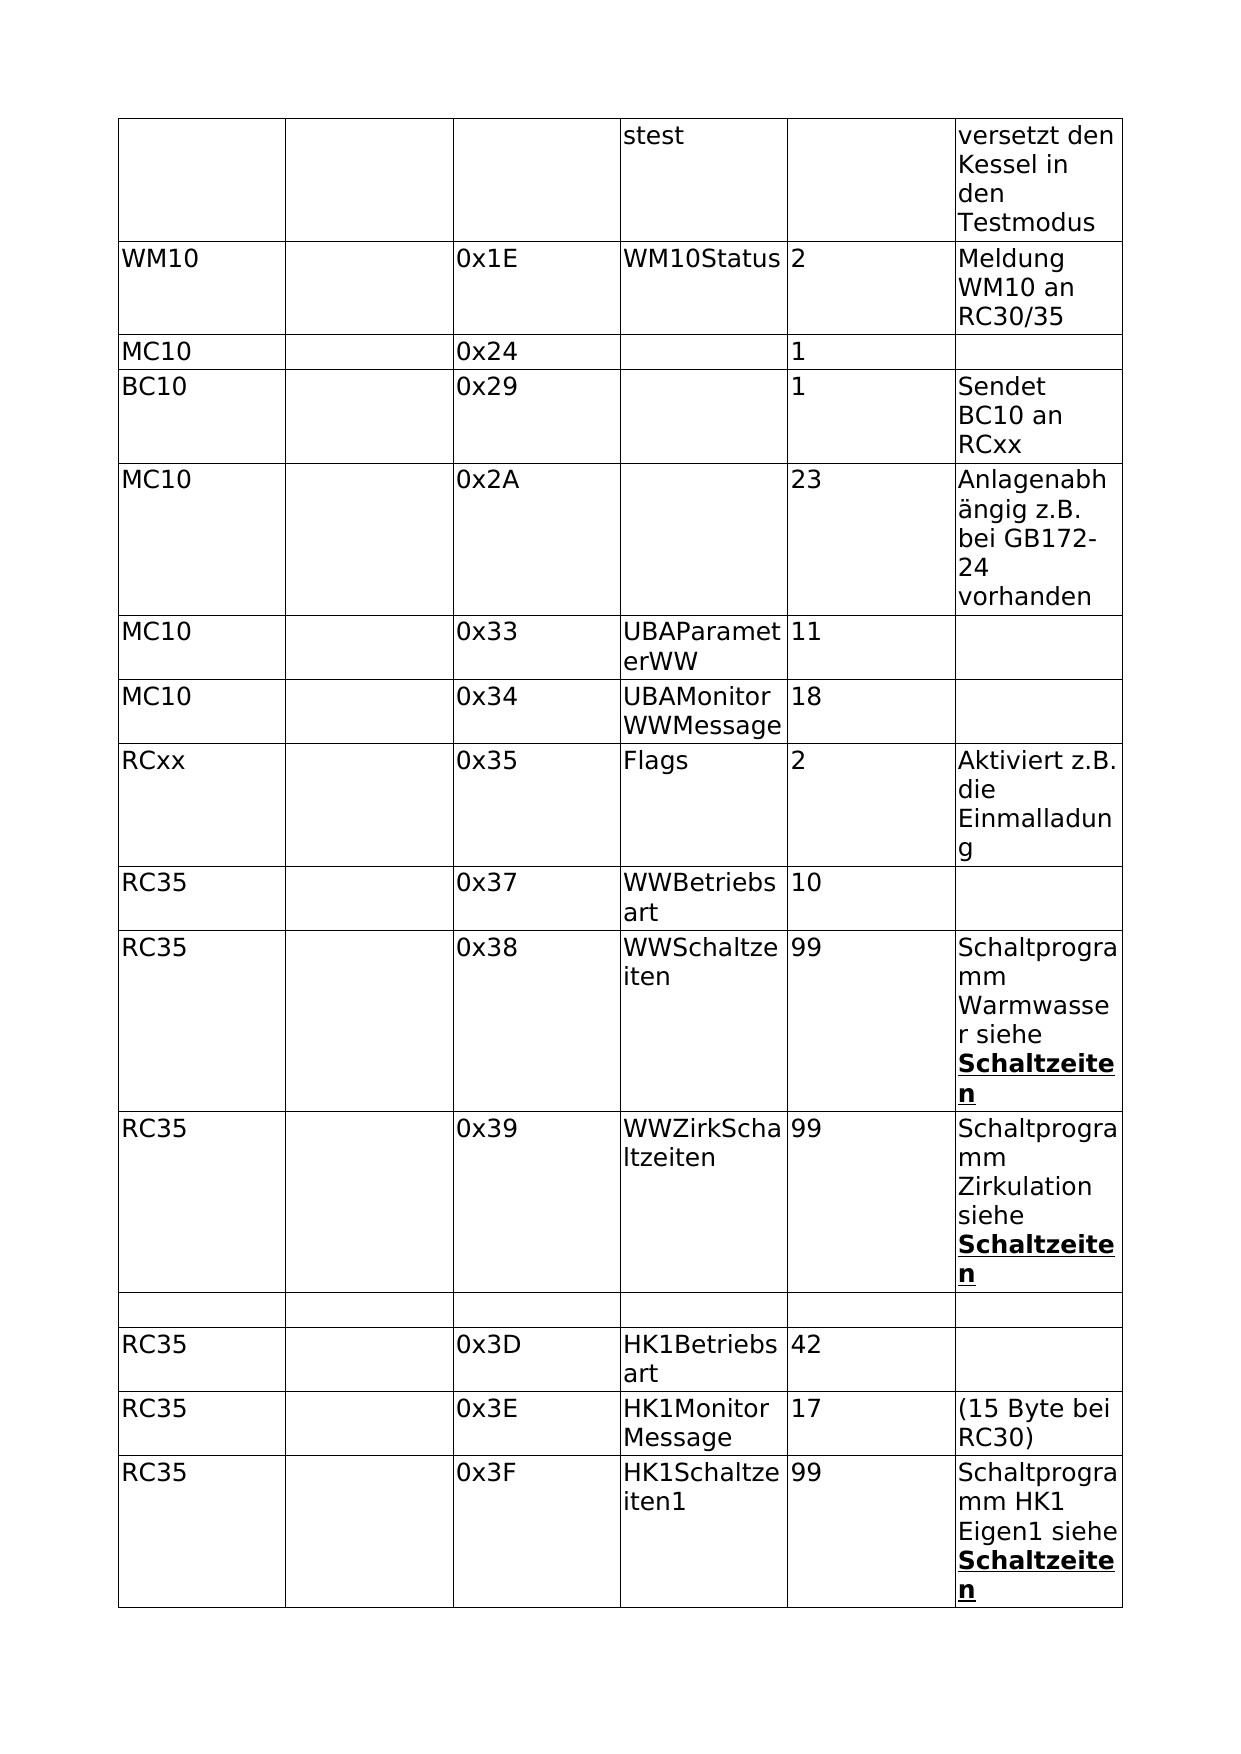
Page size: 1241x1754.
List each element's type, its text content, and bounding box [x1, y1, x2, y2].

table_cell RC35 [119, 931, 285, 1111]
table_cell 99 [788, 931, 955, 1111]
table_cell 2 [788, 744, 955, 866]
table_cell Schaltprogramm Zirkulation siehe Schaltzeiten [956, 1112, 1122, 1292]
table_cell [286, 744, 453, 866]
table_cell RCxx [119, 744, 285, 866]
table_cell [286, 616, 453, 679]
table_cell [621, 370, 787, 463]
table_cell 0x3D [454, 1328, 620, 1391]
table_cell [956, 680, 1122, 743]
table_cell MC10 [119, 464, 285, 614]
table_cell [286, 867, 453, 930]
table_cell WWBetriebsart [621, 867, 787, 930]
table_cell [286, 1293, 453, 1327]
table_cell BC10 [119, 370, 285, 463]
table_cell [286, 242, 453, 334]
table_cell 99 [788, 1112, 955, 1292]
table_cell 0x1E [454, 242, 620, 334]
table_cell 99 [788, 1456, 955, 1607]
table_cell HK1Schaltzeiten1 [621, 1456, 787, 1607]
table_cell 42 [788, 1328, 955, 1391]
table_cell RC35 [119, 1392, 285, 1455]
table_cell 2 [788, 242, 955, 334]
table_cell stest [621, 119, 787, 241]
table_cell RC35 [119, 1112, 285, 1292]
table_cell Sendet BC10 an RCxx [956, 370, 1122, 463]
table_cell MC10 [119, 680, 285, 743]
table_cell [454, 1293, 620, 1327]
table_cell 0x35 [454, 744, 620, 866]
table_cell Flags [621, 744, 787, 866]
table_cell 11 [788, 616, 955, 679]
table_cell 0x34 [454, 680, 620, 743]
table_cell WM10 [119, 242, 285, 334]
table_cell [956, 335, 1122, 369]
table_cell [956, 1293, 1122, 1327]
table_cell [621, 335, 787, 369]
table_cell WWSchaltzeiten [621, 931, 787, 1111]
table_cell 1 [788, 370, 955, 463]
table_cell UBAMonitorWWMessage [621, 680, 787, 743]
table_cell UBAParameterWW [621, 616, 787, 679]
table_cell 0x3E [454, 1392, 620, 1455]
table_cell 0x2A [454, 464, 620, 614]
table_cell WWZirkSchaltzeiten [621, 1112, 787, 1292]
table_cell WM10Status [621, 242, 787, 334]
table_cell [956, 616, 1122, 679]
table_cell 0x38 [454, 931, 620, 1111]
table_cell Meldung WM10 an RC30/35 [956, 242, 1122, 334]
table_cell [956, 1328, 1122, 1391]
table_cell HK1Betriebsart [621, 1328, 787, 1391]
table_cell 0x39 [454, 1112, 620, 1292]
table_cell 1 [788, 335, 955, 369]
table_cell [286, 1328, 453, 1391]
table_cell Schaltprogramm HK1 Eigen1 siehe Schaltzeiten [956, 1456, 1122, 1607]
table_cell [119, 1293, 285, 1327]
table_cell [286, 1456, 453, 1607]
table_cell [286, 931, 453, 1111]
table_cell (15 Byte bei RC30) [956, 1392, 1122, 1455]
table_cell [286, 335, 453, 369]
table_cell [956, 867, 1122, 930]
table_cell 0x33 [454, 616, 620, 679]
table_cell HK1MonitorMessage [621, 1392, 787, 1455]
table_cell MC10 [119, 616, 285, 679]
table_cell Aktiviert z.B. die Einmalladung [956, 744, 1122, 866]
table_cell [621, 464, 787, 614]
table_cell [119, 119, 285, 241]
table_cell versetzt den Kessel in den Testmodus [956, 119, 1122, 241]
table_cell 10 [788, 867, 955, 930]
table_cell RC35 [119, 867, 285, 930]
table_cell [286, 370, 453, 463]
table_cell [621, 1293, 787, 1327]
table_cell 17 [788, 1392, 955, 1455]
table_cell 0x24 [454, 335, 620, 369]
table_cell [286, 119, 453, 241]
table_cell [286, 680, 453, 743]
table_cell [286, 1112, 453, 1292]
table_cell [286, 464, 453, 614]
table_cell [454, 119, 620, 241]
table_cell 18 [788, 680, 955, 743]
table_cell 23 [788, 464, 955, 614]
table_cell [788, 1293, 955, 1327]
table_cell [286, 1392, 453, 1455]
table_cell Schaltprogramm Warmwasser siehe Schaltzeiten [956, 931, 1122, 1111]
table_cell 0x29 [454, 370, 620, 463]
table_cell [788, 119, 955, 241]
table_cell Anlagenabhängig z.B. bei GB172-24 vorhanden [956, 464, 1122, 614]
table_cell 0x3F [454, 1456, 620, 1607]
table_cell RC35 [119, 1328, 285, 1391]
table_cell RC35 [119, 1456, 285, 1607]
table_cell 0x37 [454, 867, 620, 930]
table_cell MC10 [119, 335, 285, 369]
